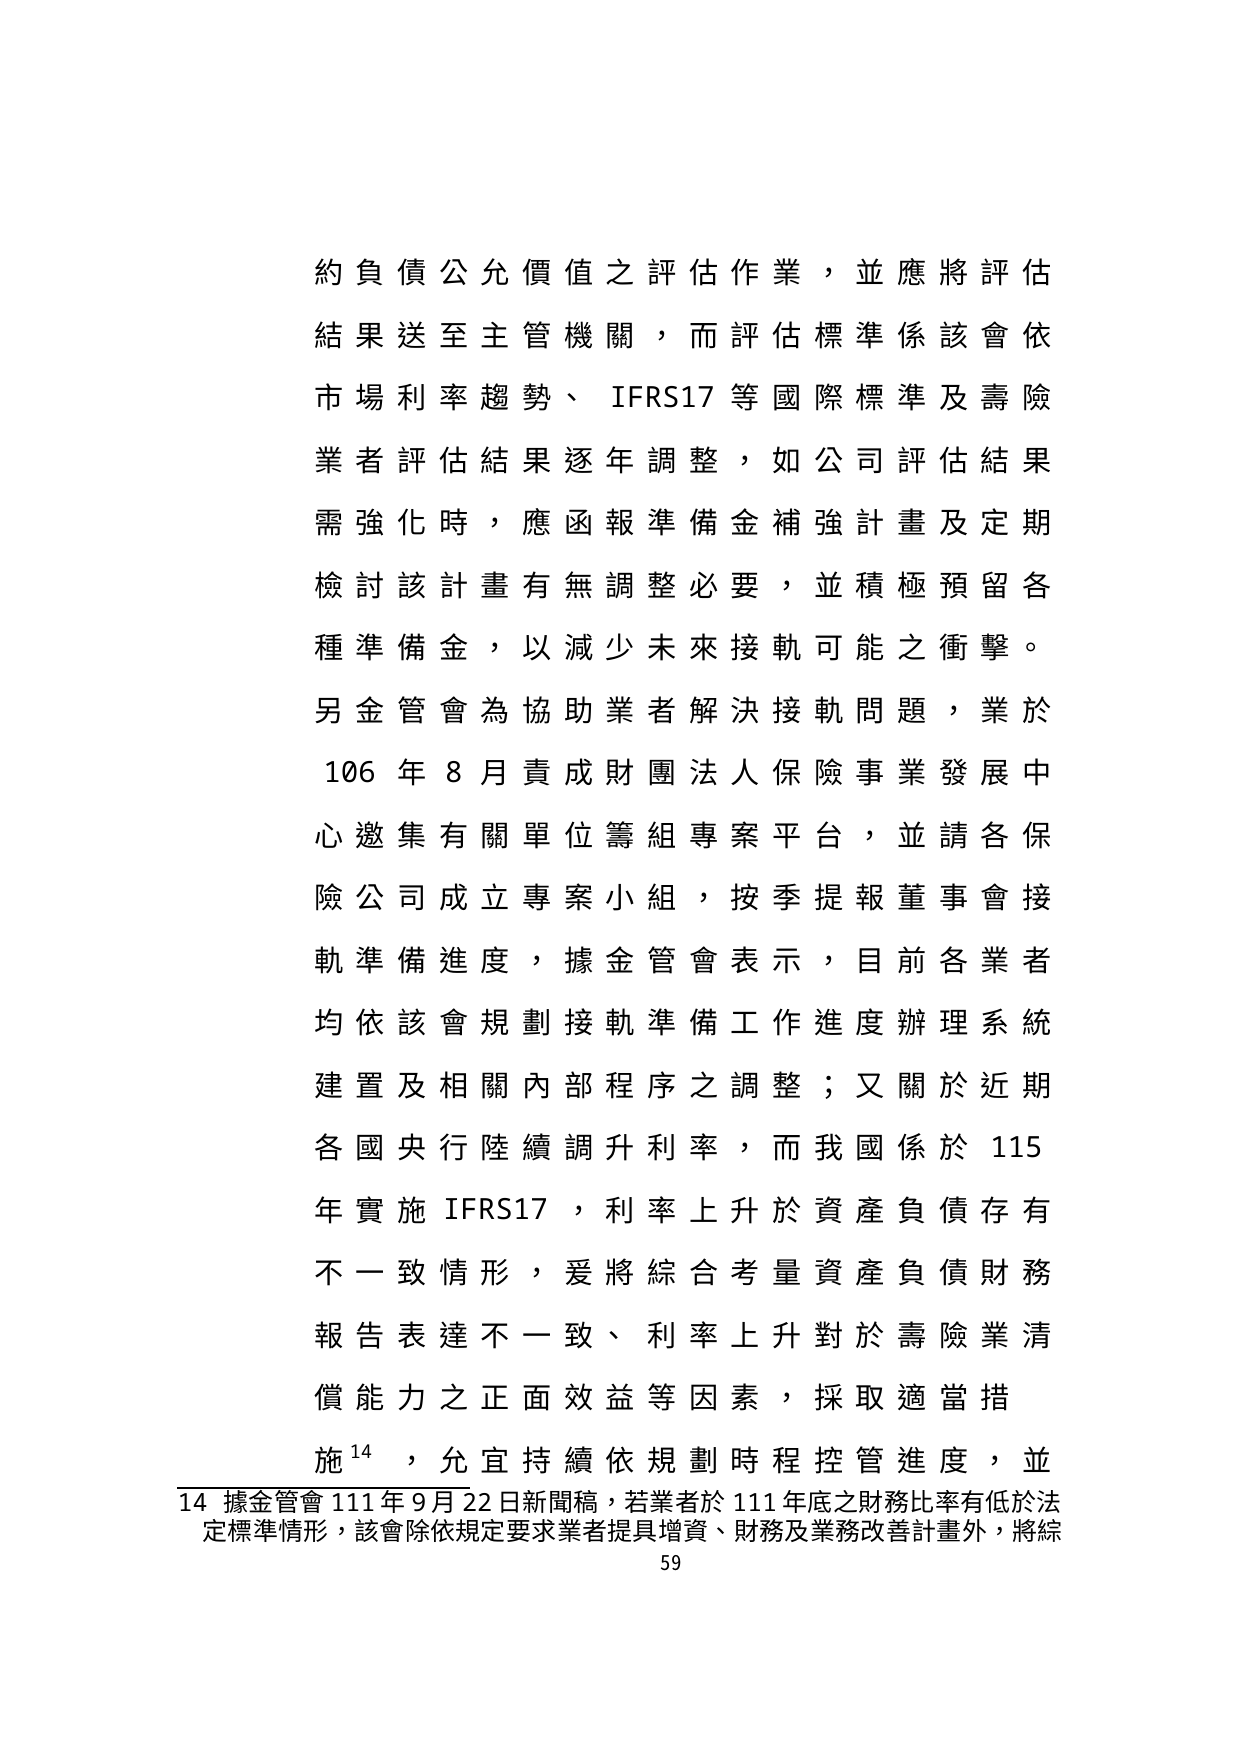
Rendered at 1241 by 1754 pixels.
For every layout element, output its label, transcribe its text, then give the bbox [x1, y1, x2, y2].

text 據金管會111年9月22日新聞稿，若業者於111年底之財務比率有低於法定標準情形，該會除依規定要求業者提具增資、財務及業務改善計畫外，將綜 [177, 1488, 1063, 1547]
text 約負債公允價值之評估作業，並應將評估結果送至主管機關，而評估標準係該會依市場利率趨勢、IFRS17等國際標準及壽險業者評估結果逐年調整，如公司評估結果需強化時，應函報準備金補強計畫及定期檢討該計畫有無調整必要，並積極預留各種準備金，以減少未來接軌可能之衝擊。另金管會為協助業者解決接軌問題，業於106年8月責成財團法人保險事業發展中心邀集有關單位籌組專案平台，並請各保險公司成立專案小組，按季提報董事會接軌準備進度，據金管會表示，目前各業者均依該會規劃接軌準備工作進度辦理系統建置及相關內部程序之調整；又關於近期各國央行陸續調升利率，而我國係於115年實施IFRS17，利率上升於資產負債存有不一致情形，爰將綜合考量資產負債財務報告表達不一致、利率上升對於壽險業清償能力之正面效益等因素，採取適當措施，允宜持續依規劃時程控管進度，並 [271, 229, 1058, 1479]
